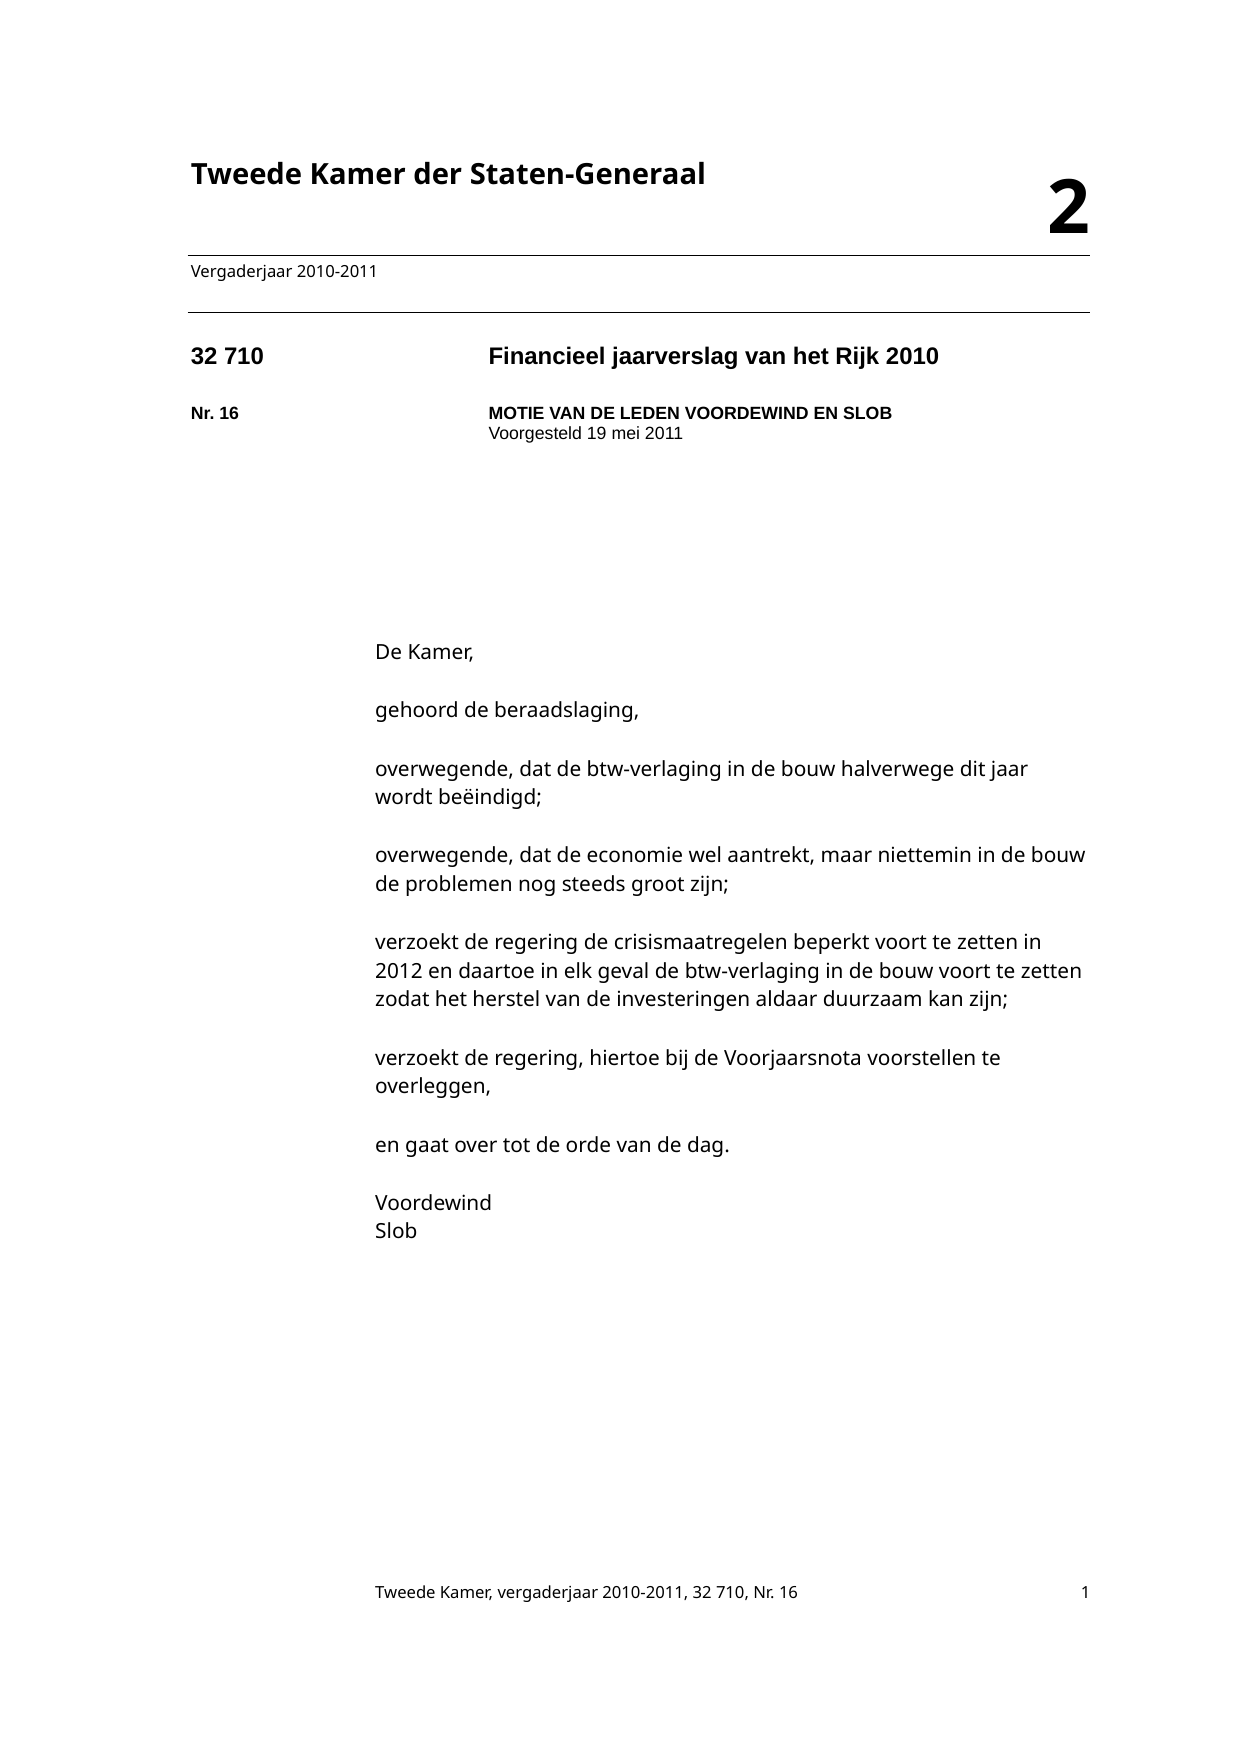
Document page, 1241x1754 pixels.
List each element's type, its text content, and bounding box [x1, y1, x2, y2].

text verzoekt de regering, hiertoe bij de Voorjaarsnota voorstellen te overleggen, [375, 1043, 1090, 1100]
table_cell Nr. 16 [188, 399, 485, 518]
table_header 2 [910, 150, 1090, 255]
table_cell 32 710 [188, 339, 485, 399]
text Voordewind [375, 1188, 1090, 1217]
text Slob [375, 1217, 1090, 1245]
table_header Tweede Kamer der Staten-Generaal [188, 150, 909, 255]
table_cell Vergaderjaar 2010-2011 [188, 256, 485, 312]
text De Kamer, [375, 637, 1090, 665]
text overwegende, dat de economie wel aantrekt, maar niettemin in de bouw de problemen nog steeds groot zijn; [375, 841, 1090, 897]
text overwegende, dat de btw-verlaging in de bouw halverwege dit jaar wordt beëindigd; [375, 754, 1090, 811]
text verzoekt de regering de crisismaatregelen beperkt voort te zetten in 2012 en daartoe in elk geval de btw-verlaging in de bouw voort te zetten zodat het herstel van de investeringen aldaar duurzaam kan zijn; [375, 927, 1090, 1013]
table_cell [485, 256, 1090, 312]
table_cell MOTIE VAN DE LEDEN VOORDEWIND EN SLOB Voorgesteld 19 mei 2011 [485, 399, 1090, 518]
text en gaat over tot de orde van de dag. [375, 1130, 1090, 1158]
text gehoord de beraadslaging, [375, 695, 1090, 724]
table_cell Financieel jaarverslag van het Rijk 2010 [485, 339, 1090, 399]
table_cell [188, 313, 485, 339]
table_cell [485, 313, 1090, 339]
